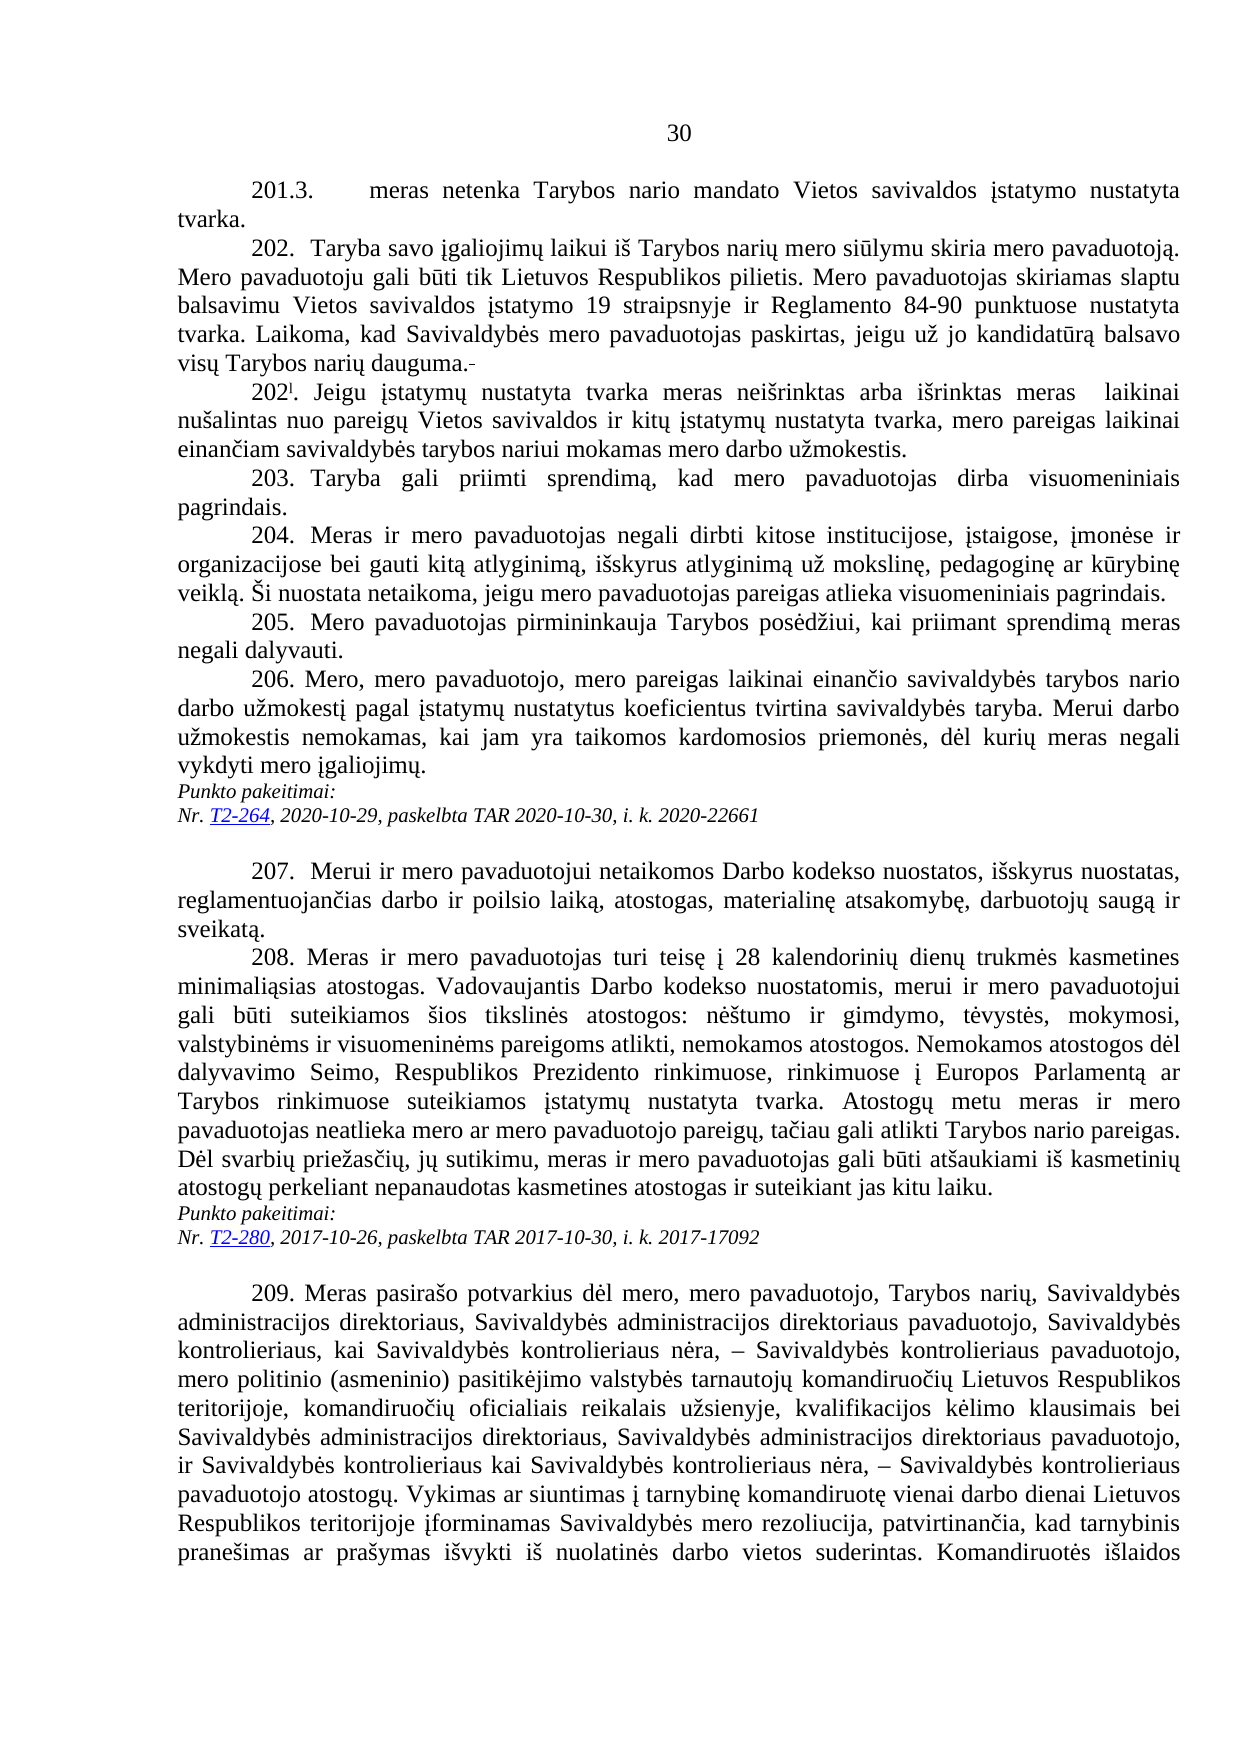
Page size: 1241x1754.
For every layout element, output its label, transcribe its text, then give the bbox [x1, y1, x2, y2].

text 203. Taryba gali priimti sprendimą, kad mero pavaduotojas dirba visuomeniniais pagrindais. [177, 463, 1181, 521]
text 204. Meras ir mero pavaduotojas negali dirbti kitose institucijose, įstaigose, įmonėse ir organizacijose bei gauti kitą atlyginimą, išskyrus atlyginimą už mokslinę, pedagoginę ar kūrybinę veiklą. Ši nuostata netaikoma, jeigu mero pavaduotojas pareigas atlieka visuomeniniais pagrindais. [177, 521, 1181, 607]
text Nr. T2-264, 2020-10-29, paskelbta TAR 2020-10-30, i. k. 2020-22661 [177, 803, 1181, 827]
text 209. Meras pasirašo potvarkius dėl mero, mero pavaduotojo, Tarybos narių, Savivaldybės administracijos direktoriaus, Savivaldybės administracijos direktoriaus pavaduotojo, Savivaldybės kontrolieriaus, kai Savivaldybės kontrolieriaus nėra, – Savivaldybės kontrolieriaus pavaduotojo, mero politinio (asmeninio) pasitikėjimo valstybės tarnautojų komandiruočių Lietuvos Respublikos teritorijoje, komandiruočių oficialiais reikalais užsienyje, kvalifikacijos kėlimo klausimais bei Savivaldybės administracijos direktoriaus, Savivaldybės administracijos direktoriaus pavaduotojo, ir Savivaldybės kontrolieriaus kai Savivaldybės kontrolieriaus nėra, – Savivaldybės kontrolieriaus pavaduotojo atostogų. Vykimas ar siuntimas į tarnybinę komandiruotę vienai darbo dienai Lietuvos Respublikos teritorijoje įforminamas Savivaldybės mero rezoliucija, patvirtinančia, kad tarnybinis pranešimas ar prašymas išvykti iš nuolatinės darbo vietos suderintas. Komandiruotės išlaidos [177, 1278, 1181, 1566]
text 205. Mero pavaduotojas pirmininkauja Tarybos posėdžiui, kai priimant sprendimą meras negali dalyvauti. [177, 607, 1181, 664]
text 201.3. meras netenka Tarybos nario mandato Vietos savivaldos įstatymo nustatyta tvarka. [177, 176, 1181, 233]
text 206. Mero, mero pavaduotojo, mero pareigas laikinai einančio savivaldybės tarybos nario darbo užmokestį pagal įstatymų nustatytus koeficientus tvirtina savivaldybės taryba. Merui darbo užmokestis nemokamas, kai jam yra taikomos kardomosios priemonės, dėl kurių meras negali vykdyti mero įgaliojimų. [177, 664, 1181, 779]
text 208. Meras ir mero pavaduotojas turi teisę į 28 kalendorinių dienų trukmės kasmetines minimaliąsias atostogas. Vadovaujantis Darbo kodekso nuostatomis, merui ir mero pavaduotojui gali būti suteikiamos šios tikslinės atostogos: nėštumo ir gimdymo, tėvystės, mokymosi, valstybinėms ir visuomeninėms pareigoms atlikti, nemokamos atostogos. Nemokamos atostogos dėl dalyvavimo Seimo, Respublikos Prezidento rinkimuose, rinkimuose į Europos Parlamentą ar Tarybos rinkimuose suteikiamos įstatymų nustatyta tvarka. Atostogų metu meras ir mero pavaduotojas neatlieka mero ar mero pavaduotojo pareigų, tačiau gali atlikti Tarybos nario pareigas. Dėl svarbių priežasčių, jų sutikimu, meras ir mero pavaduotojas gali būti atšaukiami iš kasmetinių atostogų perkeliant nepanaudotas kasmetines atostogas ir suteikiant jas kitu laiku. [177, 942, 1181, 1201]
text 202ˡ. Jeigu įstatymų nustatyta tvarka meras neišrinktas arba išrinktas meras laikinai nušalintas nuo pareigų Vietos savivaldos ir kitų įstatymų nustatyta tvarka, mero pareigas laikinai einančiam savivaldybės tarybos nariui mokamas mero darbo užmokestis. [177, 377, 1181, 463]
text Punkto pakeitimai: [177, 779, 1181, 803]
text Nr. T2-280, 2017-10-26, paskelbta TAR 2017-10-30, i. k. 2017-17092 [177, 1225, 1181, 1249]
text Punkto pakeitimai: [177, 1201, 1181, 1225]
text 207. Merui ir mero pavaduotojui netaikomos Darbo kodekso nuostatos, išskyrus nuostatas, reglamentuojančias darbo ir poilsio laiką, atostogas, materialinę atsakomybę, darbuotojų saugą ir sveikatą. [177, 856, 1181, 942]
text 202. Taryba savo įgaliojimų laikui iš Tarybos narių mero siūlymu skiria mero pavaduotoją. Mero pavaduotoju gali būti tik Lietuvos Respublikos pilietis. Mero pavaduotojas skiriamas slaptu balsavimu Vietos savivaldos įstatymo 19 straipsnyje ir Reglamento 84-90 punktuose nustatyta tvarka. Laikoma, kad Savivaldybės mero pavaduotojas paskirtas, jeigu už jo kandidatūrą balsavo visų Tarybos narių dauguma. [177, 233, 1181, 377]
